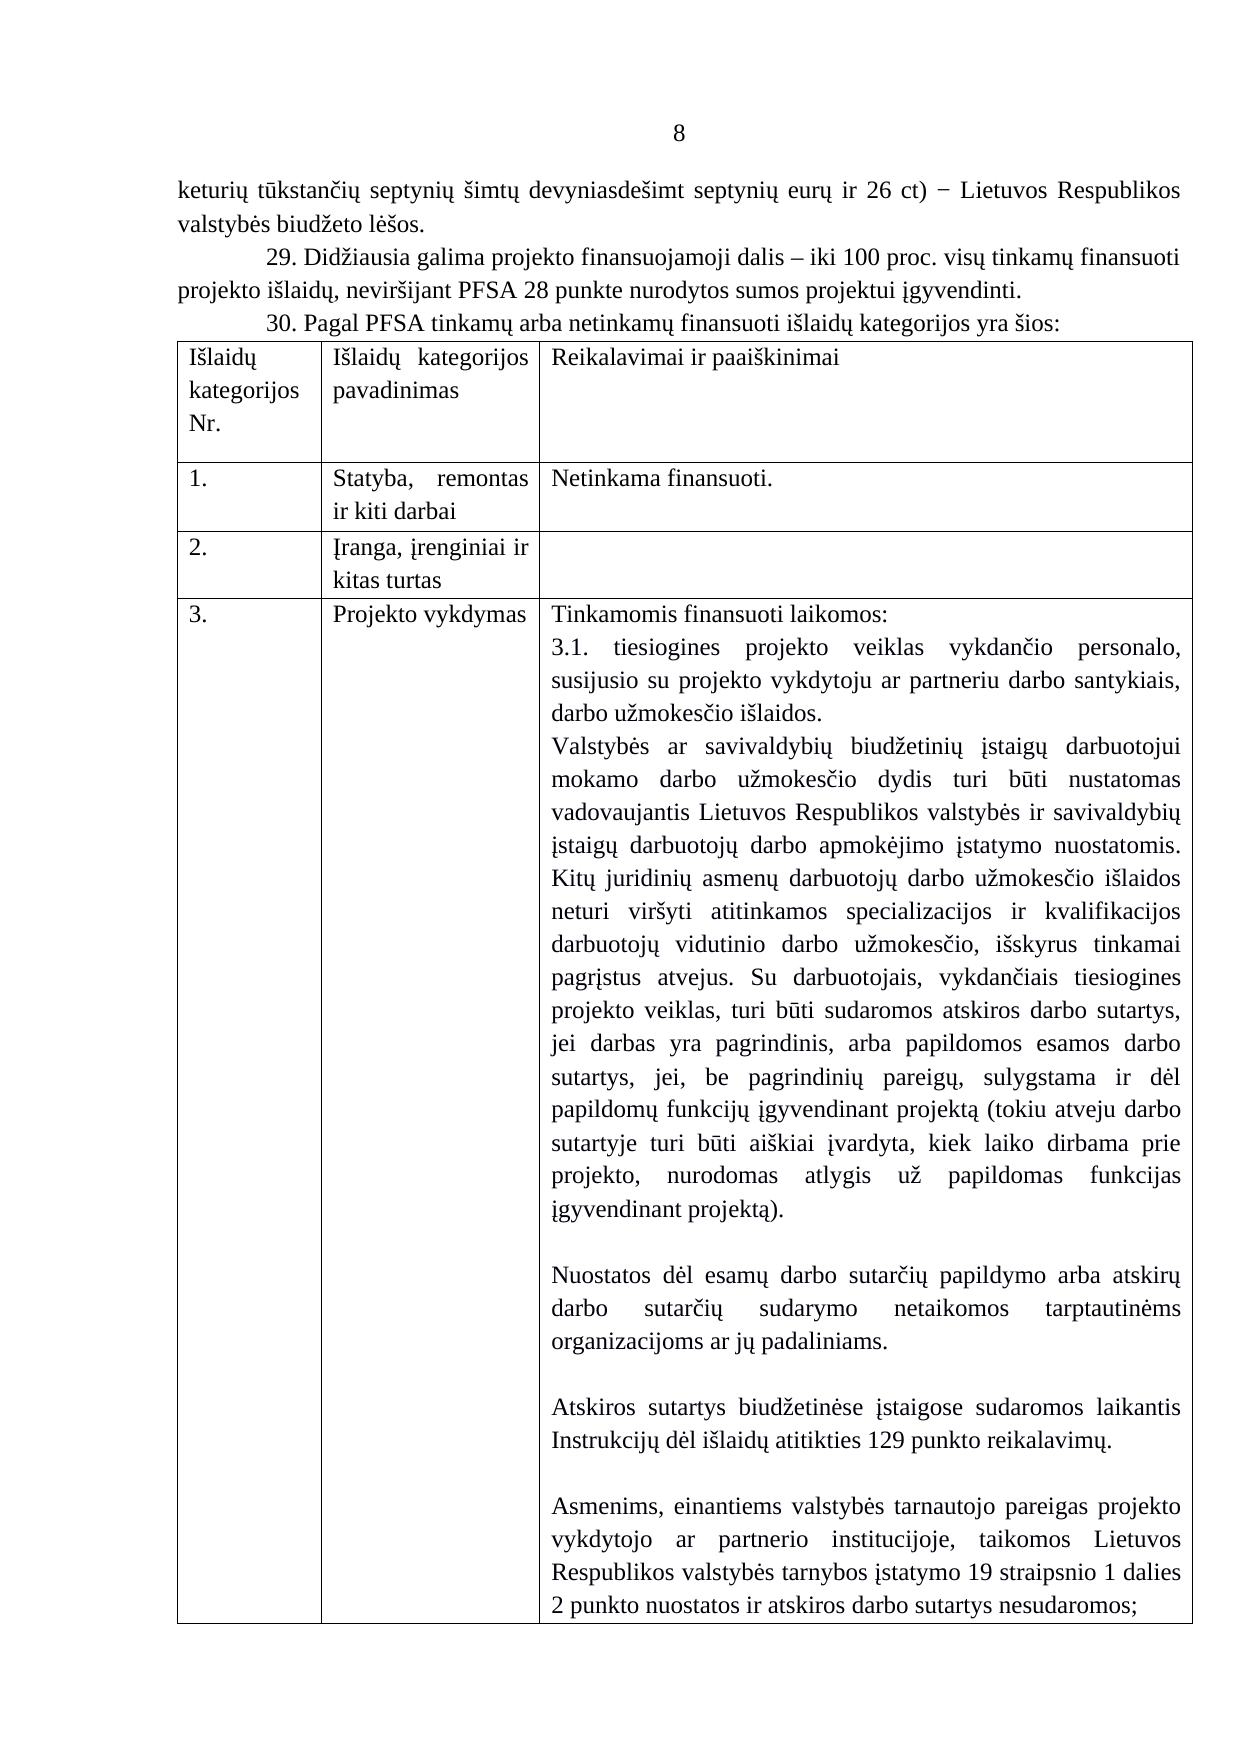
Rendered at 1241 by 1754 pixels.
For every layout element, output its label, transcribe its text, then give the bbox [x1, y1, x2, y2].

text 30. Pagal PFSA tinkamų arba netinkamų finansuoti išlaidų kategorijos yra šios: [177, 308, 1181, 336]
table_cell 1. [178, 463, 321, 531]
table_cell Projekto vykdymas [322, 599, 539, 1623]
table_cell Įranga, įrenginiai ir kitas turtas [322, 532, 539, 598]
table_cell Tinkamomis finansuoti laikomos: 3.1. tiesiogines projekto veiklas vykdančio personalo, susijusio su projekto vykdytoju ar partneriu darbo santykiais, darbo užmokesčio išlaidos. Valstybės ar savivaldybių biudžetinių įstaigų darbuotojui mokamo darbo užmokesčio dydis turi būti nustatomas vadovaujantis Lietuvos Respublikos valstybės ir savivaldybių įstaigų darbuotojų darbo apmokėjimo įstatymo nuostatomis. Kitų juridinių asmenų darbuotojų darbo užmokesčio išlaidos neturi viršyti atitinkamos specializacijos ir kvalifikacijos darbuotojų vidutinio darbo užmokesčio, išskyrus tinkamai pagrįstus atvejus. Su darbuotojais, vykdančiais tiesiogines projekto veiklas, turi būti sudaromos atskiros darbo sutartys, jei darbas yra pagrindinis, arba papildomos esamos darbo sutartys, jei, be pagrindinių pareigų, sulygstama ir dėl papildomų funkcijų įgyvendinant projektą (tokiu atveju darbo sutartyje turi būti aiškiai įvardyta, kiek laiko dirbama prie projekto, nurodomas atlygis už papildomas funkcijas įgyvendinant projektą). Nuostatos dėl esamų darbo sutarčių papildymo arba atskirų darbo sutarčių sudarymo netaikomos tarptautinėms organizacijoms ar jų padaliniams. Atskiros sutartys biudžetinėse įstaigose sudaromos laikantis Instrukcijų dėl išlaidų atitikties 129 punkto reikalavimų. Asmenims, einantiems valstybės tarnautojo pareigas projekto vykdytojo ar partnerio institucijoje, taikomos Lietuvos Respublikos valstybės tarnybos įstatymo 19 straipsnio 1 dalies 2 punkto nuostatos ir atskiros darbo sutartys nesudaromos; [540, 599, 1192, 1623]
text keturių tūkstančių septynių šimtų devyniasdešimt septynių eurų ir 26 ct) − Lietuvos Respublikos valstybės biudžeto lėšos. [177, 176, 1181, 237]
table_cell Statyba, remontas ir kiti darbai [322, 463, 539, 531]
table_cell [540, 532, 1192, 598]
table_cell Netinkama finansuoti. [540, 463, 1192, 531]
text 29. Didžiausia galima projekto finansuojamoji dalis – iki 100 proc. visų tinkamų finansuoti projekto išlaidų, neviršijant PFSA 28 punkte nurodytos sumos projektui įgyvendinti. [177, 242, 1181, 303]
table_header Reikalavimai ir paaiškinimai [540, 342, 1192, 462]
table_header Išlaidų kategorijos pavadinimas [322, 342, 539, 462]
table_cell 2. [178, 532, 321, 598]
table_cell 3. [178, 599, 321, 1623]
table_header Išlaidų kategorijos Nr. [178, 342, 321, 462]
